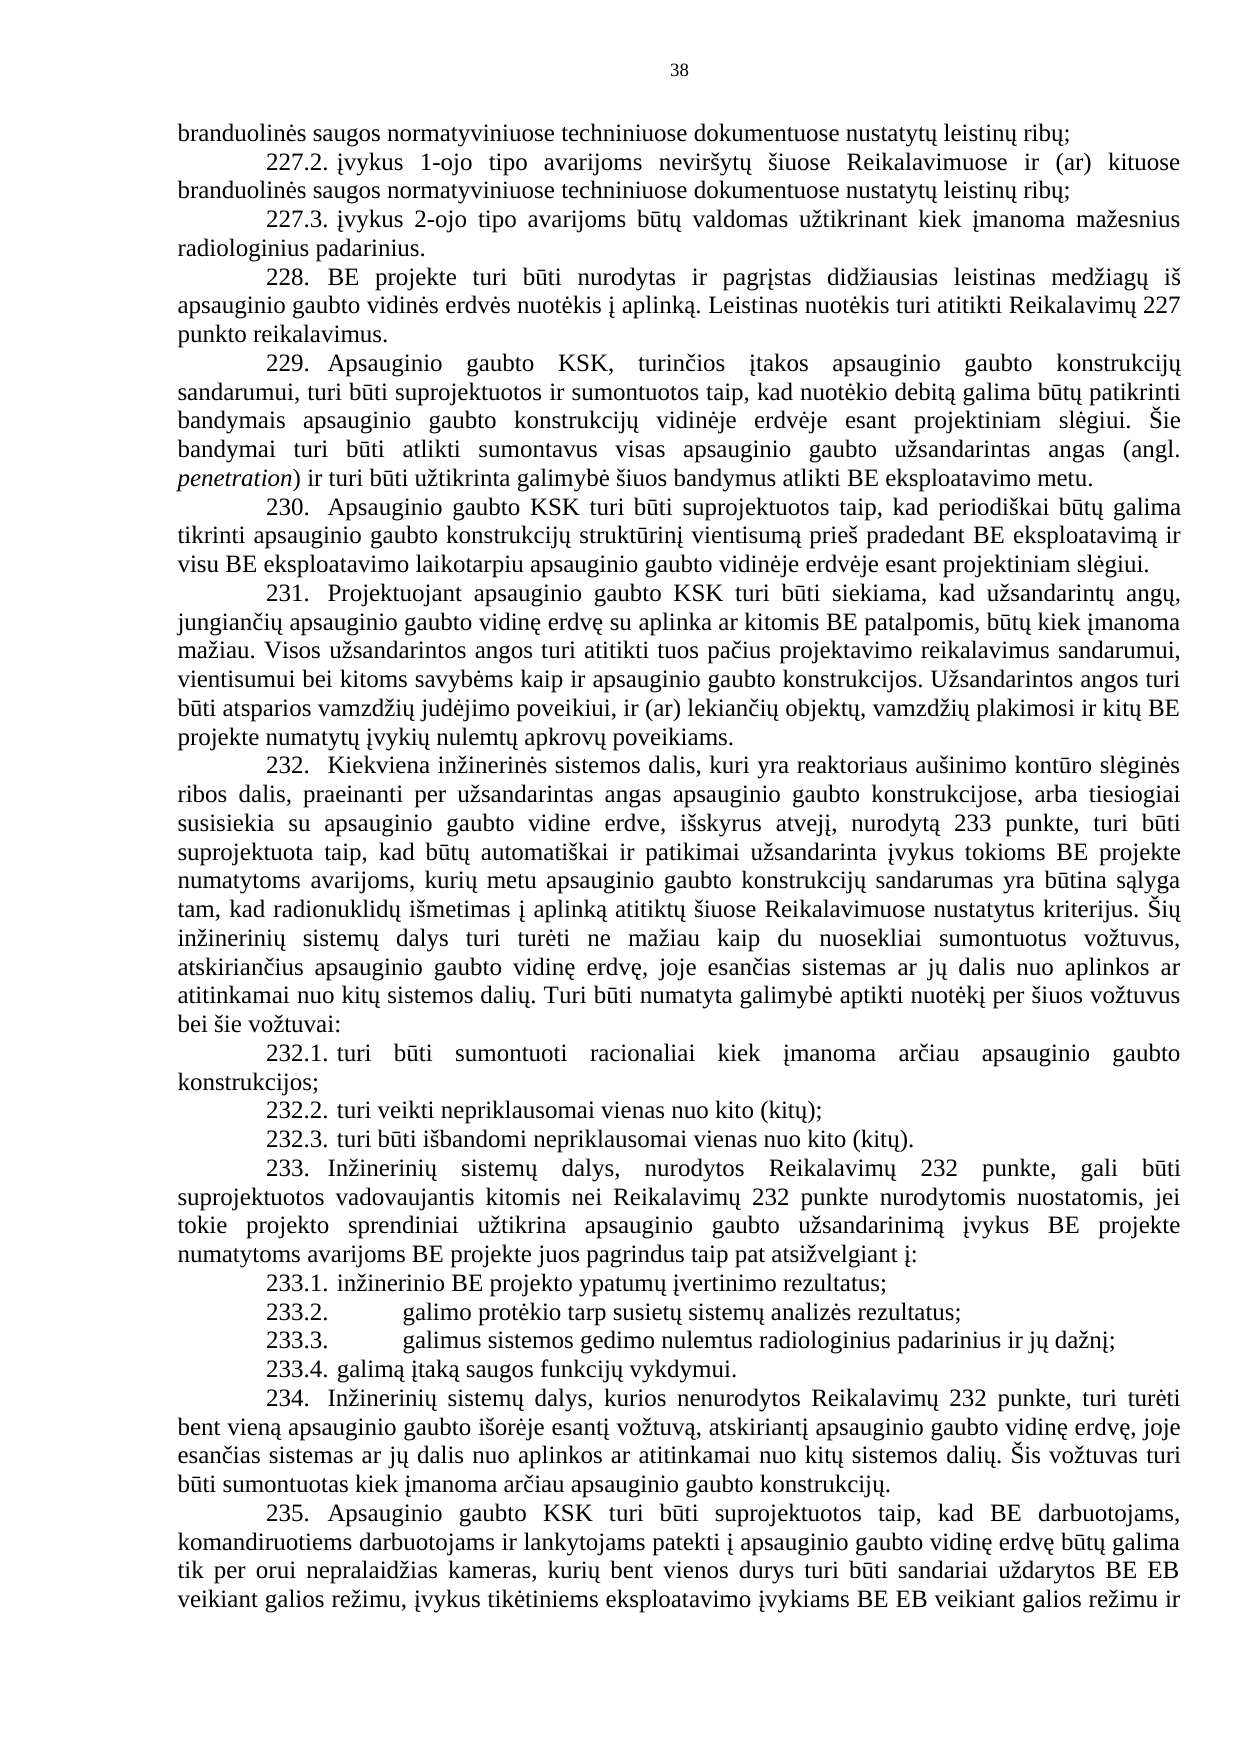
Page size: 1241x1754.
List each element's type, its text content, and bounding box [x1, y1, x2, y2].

text 232. Kiekviena inžinerinės sistemos dalis, kuri yra reaktoriaus aušinimo kontūro slėginės ribos dalis, praeinanti per užsandarintas angas apsauginio gaubto konstrukcijose, arba tiesiogiai susisiekia su apsauginio gaubto vidine erdve, išskyrus atvejį, nurodytą 233 punkte, turi būti suprojektuota taip, kad būtų automatiškai ir patikimai užsandarinta įvykus tokioms BE projekte numatytoms avarijoms, kurių metu apsauginio gaubto konstrukcijų sandarumas yra būtina sąlyga tam, kad radionuklidų išmetimas į aplinką atitiktų šiuose Reikalavimuose nustatytus kriterijus. Šių inžinerinių sistemų dalys turi turėti ne mažiau kaip du nuosekliai sumontuotus vožtuvus, atskiriančius apsauginio gaubto vidinę erdvę, joje esančias sistemas ar jų dalis nuo aplinkos ar atitinkamai nuo kitų sistemos dalių. Turi būti numatyta galimybė aptikti nuotėkį per šiuos vožtuvus bei šie vožtuvai: [177, 751, 1181, 1038]
text 235. Apsauginio gaubto KSK turi būti suprojektuotos taip, kad BE darbuotojams, komandiruotiems darbuotojams ir lankytojams patekti į apsauginio gaubto vidinę erdvę būtų galima tik per orui nepralaidžias kameras, kurių bent vienos durys turi būti sandariai uždarytos BE EB veikiant galios režimu, įvykus tikėtiniems eksploatavimo įvykiams BE EB veikiant galios režimu ir [177, 1498, 1181, 1613]
text 227.3. įvykus 2-ojo tipo avarijoms būtų valdomas užtikrinant kiek įmanoma mažesnius radiologinius padarinius. [177, 204, 1181, 262]
text 227.2. įvykus 1-ojo tipo avarijoms neviršytų šiuose Reikalavimuose ir (ar) kituose branduolinės saugos normatyviniuose techniniuose dokumentuose nustatytų leistinų ribų; [177, 147, 1181, 204]
text 228. BE projekte turi būti nurodytas ir pagrįstas didžiausias leistinas medžiagų iš apsauginio gaubto vidinės erdvės nuotėkis į aplinką. Leistinas nuotėkis turi atitikti Reikalavimų 227 punkto reikalavimus. [177, 262, 1181, 348]
text 234. Inžinerinių sistemų dalys, kurios nenurodytos Reikalavimų 232 punkte, turi turėti bent vieną apsauginio gaubto išorėje esantį vožtuvą, atskiriantį apsauginio gaubto vidinę erdvę, joje esančias sistemas ar jų dalis nuo aplinkos ar atitinkamai nuo kitų sistemos dalių. Šis vožtuvas turi būti sumontuotas kiek įmanoma arčiau apsauginio gaubto konstrukcijų. [177, 1383, 1181, 1498]
text 229. Apsauginio gaubto KSK, turinčios įtakos apsauginio gaubto konstrukcijų sandarumui, turi būti suprojektuotos ir sumontuotos taip, kad nuotėkio debitą galima būtų patikrinti bandymais apsauginio gaubto konstrukcijų vidinėje erdvėje esant projektiniam slėgiui. Šie bandymai turi būti atlikti sumontavus visas apsauginio gaubto užsandarintas angas (angl. penetration) ir turi būti užtikrinta galimybė šiuos bandymus atlikti BE eksploatavimo metu. [177, 348, 1181, 492]
text 233.4. galimą įtaką saugos funkcijų vykdymui. [177, 1354, 1181, 1383]
text 231. Projektuojant apsauginio gaubto KSK turi būti siekiama, kad užsandarintų angų, jungiančių apsauginio gaubto vidinę erdvę su aplinka ar kitomis BE patalpomis, būtų kiek įmanoma mažiau. Visos užsandarintos angos turi atitikti tuos pačius projektavimo reikalavimus sandarumui, vientisumui bei kitoms savybėms kaip ir apsauginio gaubto konstrukcijos. Užsandarintos angos turi būti atsparios vamzdžių judėjimo poveikiui, ir (ar) lekiančių objektų, vamzdžių plakimosi ir kitų BE projekte numatytų įvykių nulemtų apkrovų poveikiams. [177, 578, 1181, 751]
text 233.1. inžinerinio BE projekto ypatumų įvertinimo rezultatus; [177, 1268, 1181, 1297]
text 233.3. galimus sistemos gedimo nulemtus radiologinius padarinius ir jų dažnį; [177, 1326, 1181, 1354]
text 232.1. turi būti sumontuoti racionaliai kiek įmanoma arčiau apsauginio gaubto konstrukcijos; [177, 1038, 1181, 1096]
text 230. Apsauginio gaubto KSK turi būti suprojektuotos taip, kad periodiškai būtų galima tikrinti apsauginio gaubto konstrukcijų struktūrinį vientisumą prieš pradedant BE eksploatavimą ir visu BE eksploatavimo laikotarpiu apsauginio gaubto vidinėje erdvėje esant projektiniam slėgiui. [177, 492, 1181, 578]
text 233. Inžinerinių sistemų dalys, nurodytos Reikalavimų 232 punkte, gali būti suprojektuotos vadovaujantis kitomis nei Reikalavimų 232 punkte nurodytomis nuostatomis, jei tokie projekto sprendiniai užtikrina apsauginio gaubto užsandarinimą įvykus BE projekte numatytoms avarijoms BE projekte juos pagrindus taip pat atsižvelgiant į: [177, 1153, 1181, 1268]
text branduolinės saugos normatyviniuose techniniuose dokumentuose nustatytų leistinų ribų; [177, 118, 1181, 147]
text 233.2. galimo protėkio tarp susietų sistemų analizės rezultatus; [177, 1297, 1181, 1326]
text 232.2. turi veikti nepriklausomai vienas nuo kito (kitų); [177, 1096, 1181, 1124]
text 232.3. turi būti išbandomi nepriklausomai vienas nuo kito (kitų). [177, 1124, 1181, 1153]
